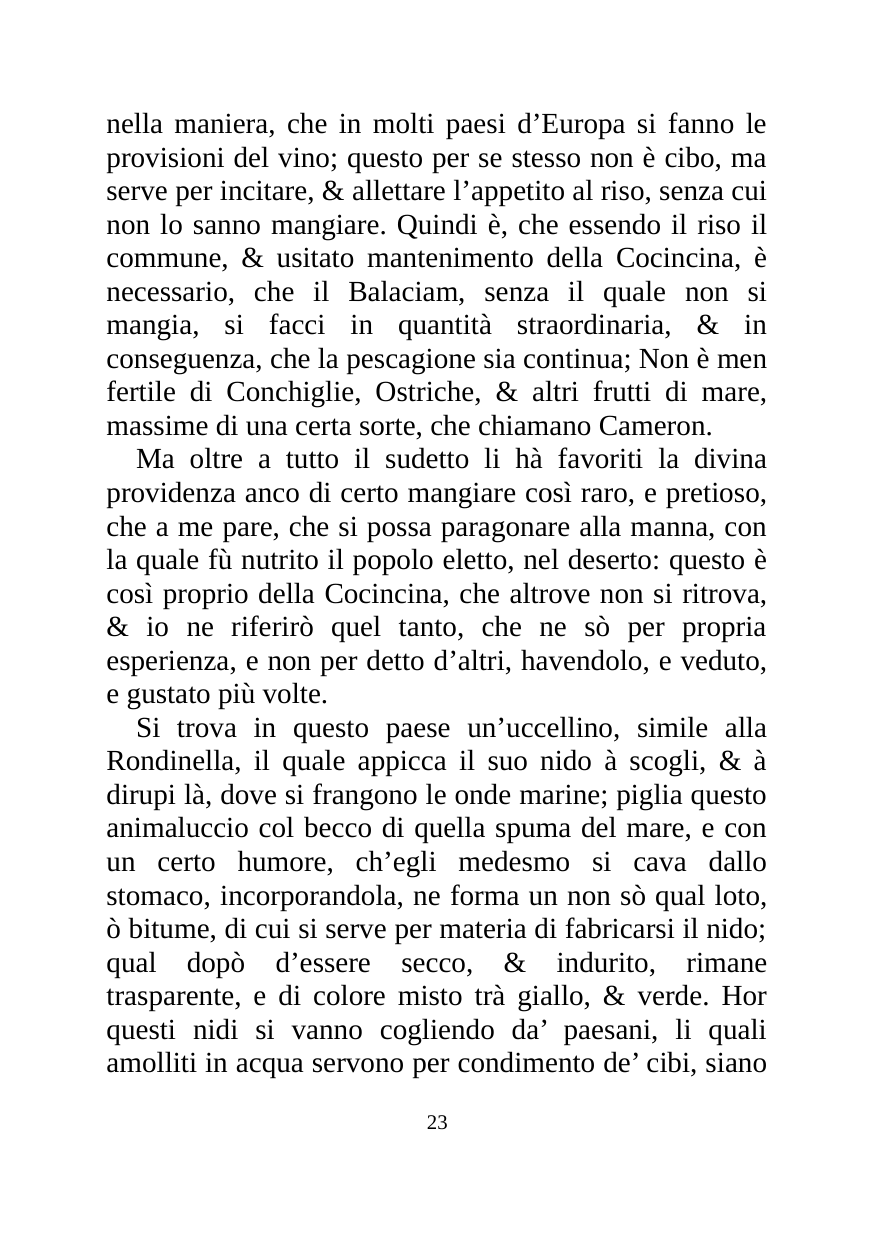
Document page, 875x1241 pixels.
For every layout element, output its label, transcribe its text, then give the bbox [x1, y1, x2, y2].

text Si trova in questo paese un’uccellino, simile alla Rondinella, il quale appicca il suo nido à scogli, & à dirupi là, dove si frangono le onde marine; piglia questo animaluccio col becco di quella spuma del mare, e con un certo humore, ch’egli medesmo si cava dallo stomaco, incorporandola, ne forma un non sò qual loto, ò bitume, di cui si serve per materia di fabricarsi il nido; qual dopò d’essere secco, & indurito, rimane trasparente, e di colore misto trà giallo, & verde. Hor questi nidi si vanno cogliendo da’ paesani, li quali amolliti in acqua servono per condimento de’ cibi, siano [106, 710, 768, 1079]
text nella maniera, che in molti paesi d’Europa si fanno le provisioni del vino; questo per se stesso non è cibo, ma serve per incitare, & allettare l’appetito al riso, senza cui non lo sanno mangiare. Quindi è, che essendo il riso il commune, & usitato mantenimento della Cocincina, è necessario, che il Balaciam, senza il quale non si mangia, si facci in quantità straordinaria, & in conseguenza, che la pescagione sia continua; Non è men fertile di Conchiglie, Ostriche, & altri frutti di mare, massime di una certa sorte, che chiamano Cameron. [106, 106, 768, 442]
text Ma oltre a tutto il sudetto li hà favoriti la divina providenza anco di certo mangiare così raro, e pretioso, che a me pare, che si possa paragonare alla manna, con la quale fù nutrito il popolo eletto, nel deserto: questo è così proprio della Cocincina, che altrove non si ritrova, & io ne riferirò quel tanto, che ne sò per propria esperienza, e non per detto d’altri, havendolo, e veduto, e gustato più volte. [106, 442, 768, 710]
